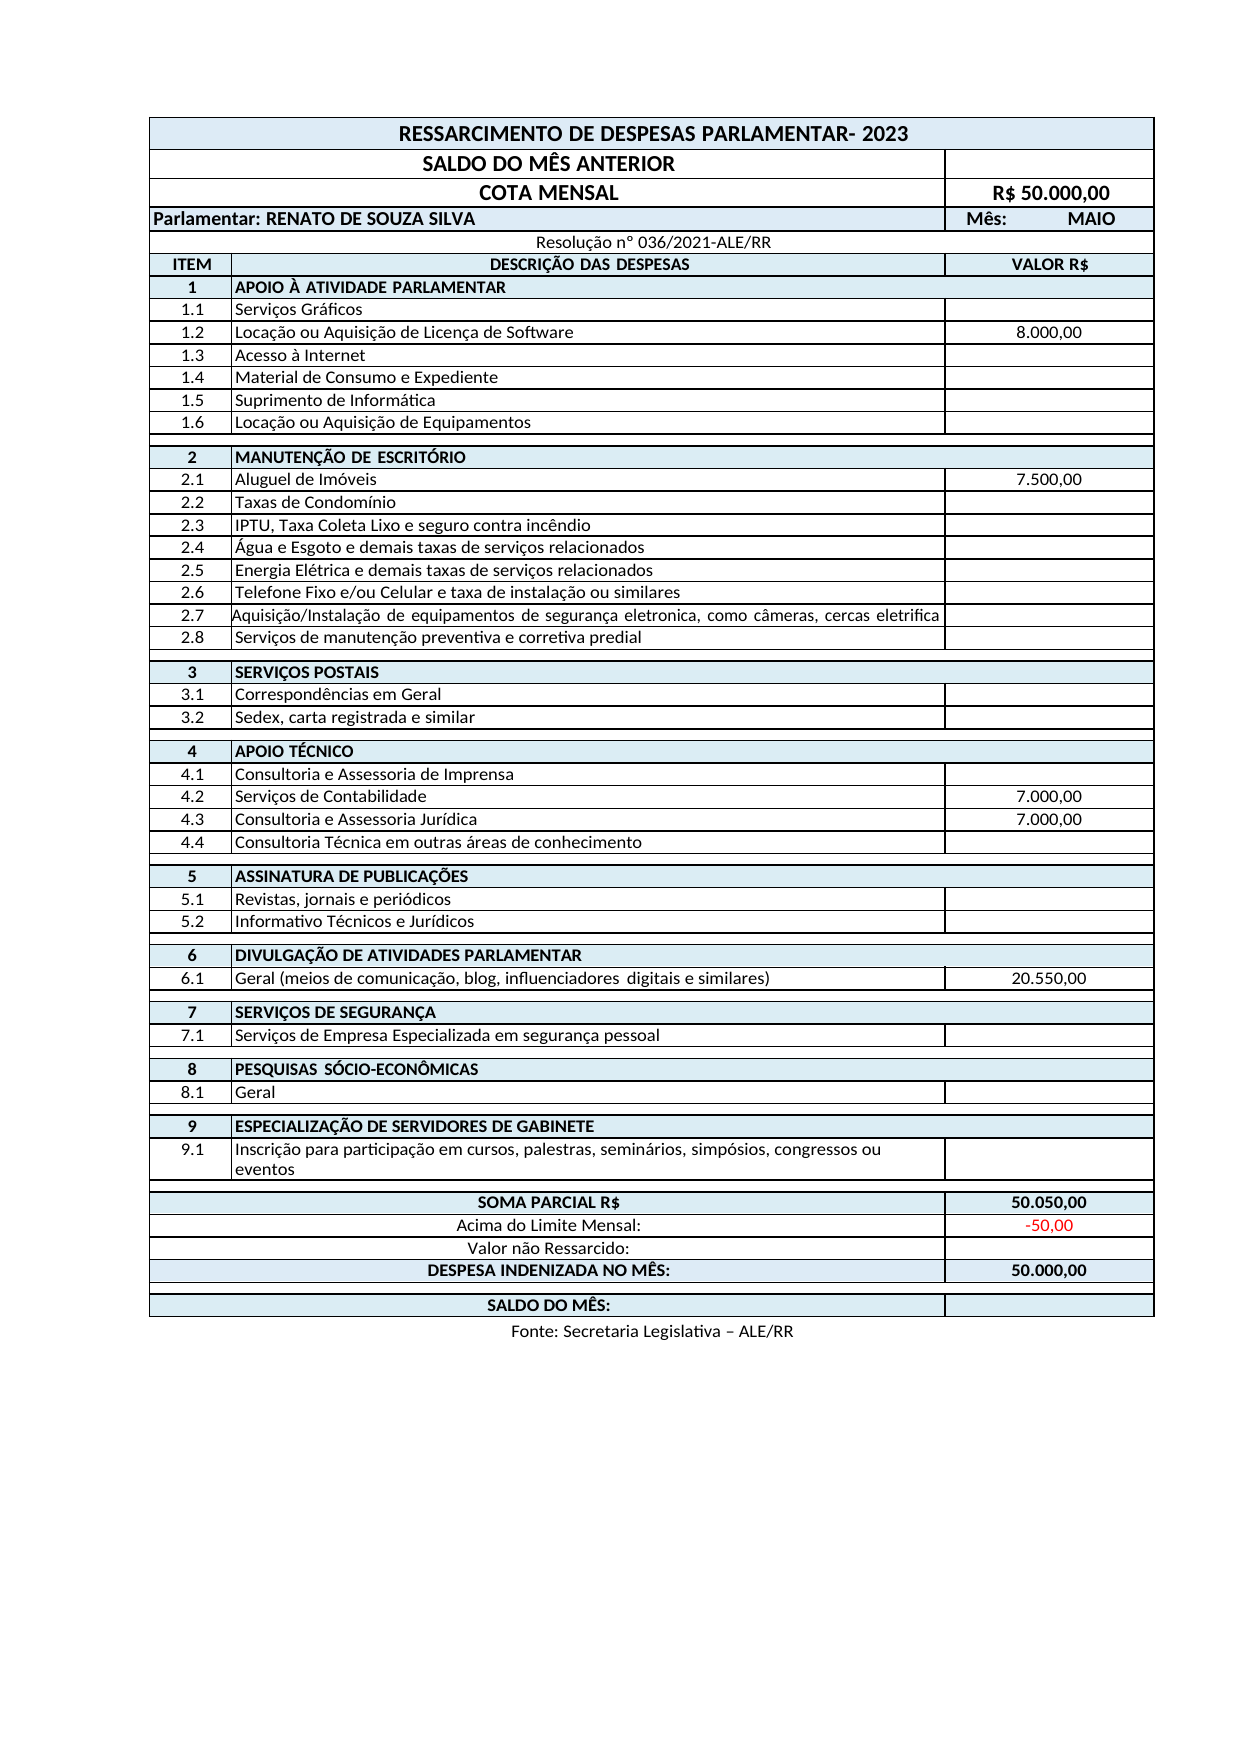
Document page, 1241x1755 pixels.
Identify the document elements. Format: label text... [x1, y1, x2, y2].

table_cell ASSINATURA DE PUBLICAÇÕES [232, 866, 1153, 887]
table_cell [946, 888, 1153, 909]
table_cell Acesso à Internet [232, 345, 944, 366]
table_cell [946, 537, 1153, 558]
text Fonte: Secretaria Legislativa – ALE/RR [510, 1320, 794, 1342]
table_cell 1.5 [150, 390, 231, 411]
table_cell IPTU, Taxa Coleta Lixo e seguro contra incêndio [232, 515, 944, 535]
table_cell VALOR R$ [946, 254, 1153, 275]
table_cell 8.000,00 [946, 322, 1153, 343]
table_cell COTA MENSAL [150, 179, 944, 206]
table_cell Consultoria Técnica em outras áreas de conhecimento [232, 832, 944, 853]
table_cell [150, 854, 1153, 864]
table_cell 5.1 [150, 888, 231, 909]
table_cell 7.000,00 [946, 786, 1153, 807]
table_cell [946, 390, 1153, 411]
table_cell 1.3 [150, 345, 231, 366]
table_cell 9.1 [150, 1139, 231, 1179]
table_cell 4 [150, 741, 231, 762]
table_cell 3 [150, 662, 231, 683]
table_cell Resolução nº 036/2021-ALE/RR [150, 232, 1153, 252]
table_cell Sedex, carta registrada e similar [232, 707, 944, 728]
table_cell APOIO TÉCNICO [232, 741, 1153, 762]
table_cell Serviços Gráficos [232, 299, 944, 320]
table_cell 2.4 [150, 537, 231, 558]
table_cell [150, 1283, 1153, 1293]
table_cell 4.1 [150, 764, 231, 785]
table_cell [150, 730, 1153, 739]
table_cell [946, 1082, 1153, 1103]
table_cell [946, 605, 1153, 626]
table_cell 4.2 [150, 786, 231, 807]
table_cell SALDO DO MÊS: [150, 1295, 944, 1316]
table_cell [946, 582, 1153, 603]
table_cell SERVIÇOS DE SEGURANÇA [232, 1002, 1153, 1023]
table_cell Serviços de Empresa Especializada em segurança pessoal [232, 1025, 944, 1046]
table_cell Locação ou Aquisição de Licença de Software [232, 322, 944, 343]
table_cell [946, 412, 1153, 433]
table_cell [946, 764, 1153, 785]
table_cell 1.6 [150, 412, 231, 433]
table_cell [150, 1047, 1153, 1057]
table_cell Parlamentar: RENATO DE SOUZA SILVA [150, 208, 944, 230]
table_cell Aluguel de Imóveis [232, 469, 944, 490]
table_cell 4.3 [150, 809, 231, 830]
table_cell 7.500,00 [946, 469, 1153, 490]
table_cell DIVULGAÇÃO DE ATIVIDADES PARLAMENTAR [232, 945, 1153, 966]
table_cell [946, 515, 1153, 535]
table_cell 7.1 [150, 1025, 231, 1046]
table_cell [946, 299, 1153, 320]
table_cell [946, 684, 1153, 705]
table_header RESSARCIMENTO DE DESPESAS PARLAMENTAR- 2023 [150, 118, 1153, 149]
table_cell 1 [150, 277, 231, 298]
table_cell DESPESA INDENIZADA NO MÊS: [150, 1260, 944, 1281]
table_cell Informativo Técnicos e Jurídicos [232, 911, 944, 932]
table_cell 7.000,00 [946, 809, 1153, 830]
table_cell Material de Consumo e Expediente [232, 367, 944, 388]
table_cell 3.2 [150, 707, 231, 728]
table_cell 50.050,00 [946, 1193, 1153, 1213]
table_cell 8.1 [150, 1082, 231, 1103]
table_cell [150, 435, 1153, 445]
table_cell [150, 1181, 1153, 1191]
table_cell [946, 492, 1153, 513]
table_cell 2.2 [150, 492, 231, 513]
table_cell [946, 1238, 1153, 1259]
table_cell Locação ou Aquisição de Equipamentos [232, 412, 944, 433]
table_cell Suprimento de Informática [232, 390, 944, 411]
table_cell Serviços de Contabilidade [232, 786, 944, 807]
table_cell [946, 627, 1153, 648]
table_cell [946, 345, 1153, 366]
table_cell APOIO À ATIVIDADE PARLAMENTAR [232, 277, 1153, 298]
table_cell 9 [150, 1116, 231, 1137]
table_cell [946, 911, 1153, 932]
table_cell SERVIÇOS POSTAIS [232, 662, 1153, 683]
table_cell [150, 650, 1153, 660]
table_cell DESCRIÇÃO DAS DESPESAS [232, 254, 944, 275]
table_cell 2.3 [150, 515, 231, 535]
table_cell Acima do Limite Mensal: [150, 1215, 944, 1236]
table_cell 50.000,00 [946, 1260, 1153, 1281]
table_cell 6.1 [150, 968, 231, 989]
table_cell Serviços de manutenção preventiva e corretiva predial [232, 627, 944, 648]
table_cell 8 [150, 1059, 231, 1080]
table_cell [946, 832, 1153, 853]
table_cell 7 [150, 1002, 231, 1023]
table_cell [150, 1104, 1153, 1114]
table_cell Telefone Fixo e/ou Celular e taxa de instalação ou similares [232, 582, 944, 603]
table_cell Revistas, jornais e periódicos [232, 888, 944, 909]
table_cell SOMA PARCIAL R$ [150, 1193, 944, 1213]
table_cell [946, 367, 1153, 388]
table_cell 2.5 [150, 560, 231, 581]
table_cell Valor não Ressarcido: [150, 1238, 944, 1259]
table_cell 1.1 [150, 299, 231, 320]
table_cell 1.4 [150, 367, 231, 388]
table_cell [946, 707, 1153, 728]
table_cell Geral (meios de comunicação, blog, influenciadores digitais e similares) [232, 968, 944, 989]
table_cell 20.550,00 [946, 968, 1153, 989]
table_cell Consultoria e Assessoria Jurídica [232, 809, 944, 830]
table_cell [946, 1139, 1153, 1179]
table_cell 5.2 [150, 911, 231, 932]
table_cell 2 [150, 447, 231, 468]
table_cell Correspondências em Geral [232, 684, 944, 705]
table_cell -50,00 [946, 1215, 1153, 1236]
table_cell 1.2 [150, 322, 231, 343]
table_cell Energia Elétrica e demais taxas de serviços relacionados [232, 560, 944, 581]
table_cell 2.7 [150, 605, 231, 626]
table_cell 6 [150, 945, 231, 966]
table_cell 3.1 [150, 684, 231, 705]
table_cell Taxas de Condomínio [232, 492, 944, 513]
table_cell [946, 1295, 1153, 1316]
table_cell Consultoria e Assessoria de Imprensa [232, 764, 944, 785]
table_cell SALDO DO MÊS ANTERIOR [150, 150, 944, 177]
table_cell MANUTENÇÃO DE ESCRITÓRIO [232, 447, 1153, 468]
table_cell PESQUISAS SÓCIO-ECONÔMICAS [232, 1059, 1153, 1080]
table_cell Água e Esgoto e demais taxas de serviços relacionados [232, 537, 944, 558]
table_cell Aquisição/Instalação de equipamentos de segurança eletronica, como câmeras, cercas eletrifica [232, 605, 944, 626]
table_cell Geral [232, 1082, 944, 1103]
table_cell [946, 150, 1153, 177]
table_cell [946, 560, 1153, 581]
table_cell ESPECIALIZAÇÃO DE SERVIDORES DE GABINETE [232, 1116, 1153, 1137]
table_cell [150, 991, 1153, 1001]
table_cell ITEM [150, 254, 231, 275]
table_cell Inscrição para participação em cursos, palestras, seminários, simpósios, congressos ou eventos [232, 1139, 944, 1179]
table_cell 2.8 [150, 627, 231, 648]
table_cell R$ 50.000,00 [946, 179, 1153, 206]
table_cell 2.1 [150, 469, 231, 490]
table_cell [946, 1025, 1153, 1046]
table_cell Mês: MAIO [946, 208, 1153, 230]
table_cell 4.4 [150, 832, 231, 853]
table_cell [150, 934, 1153, 944]
table_cell 5 [150, 866, 231, 887]
table_cell 2.6 [150, 582, 231, 603]
